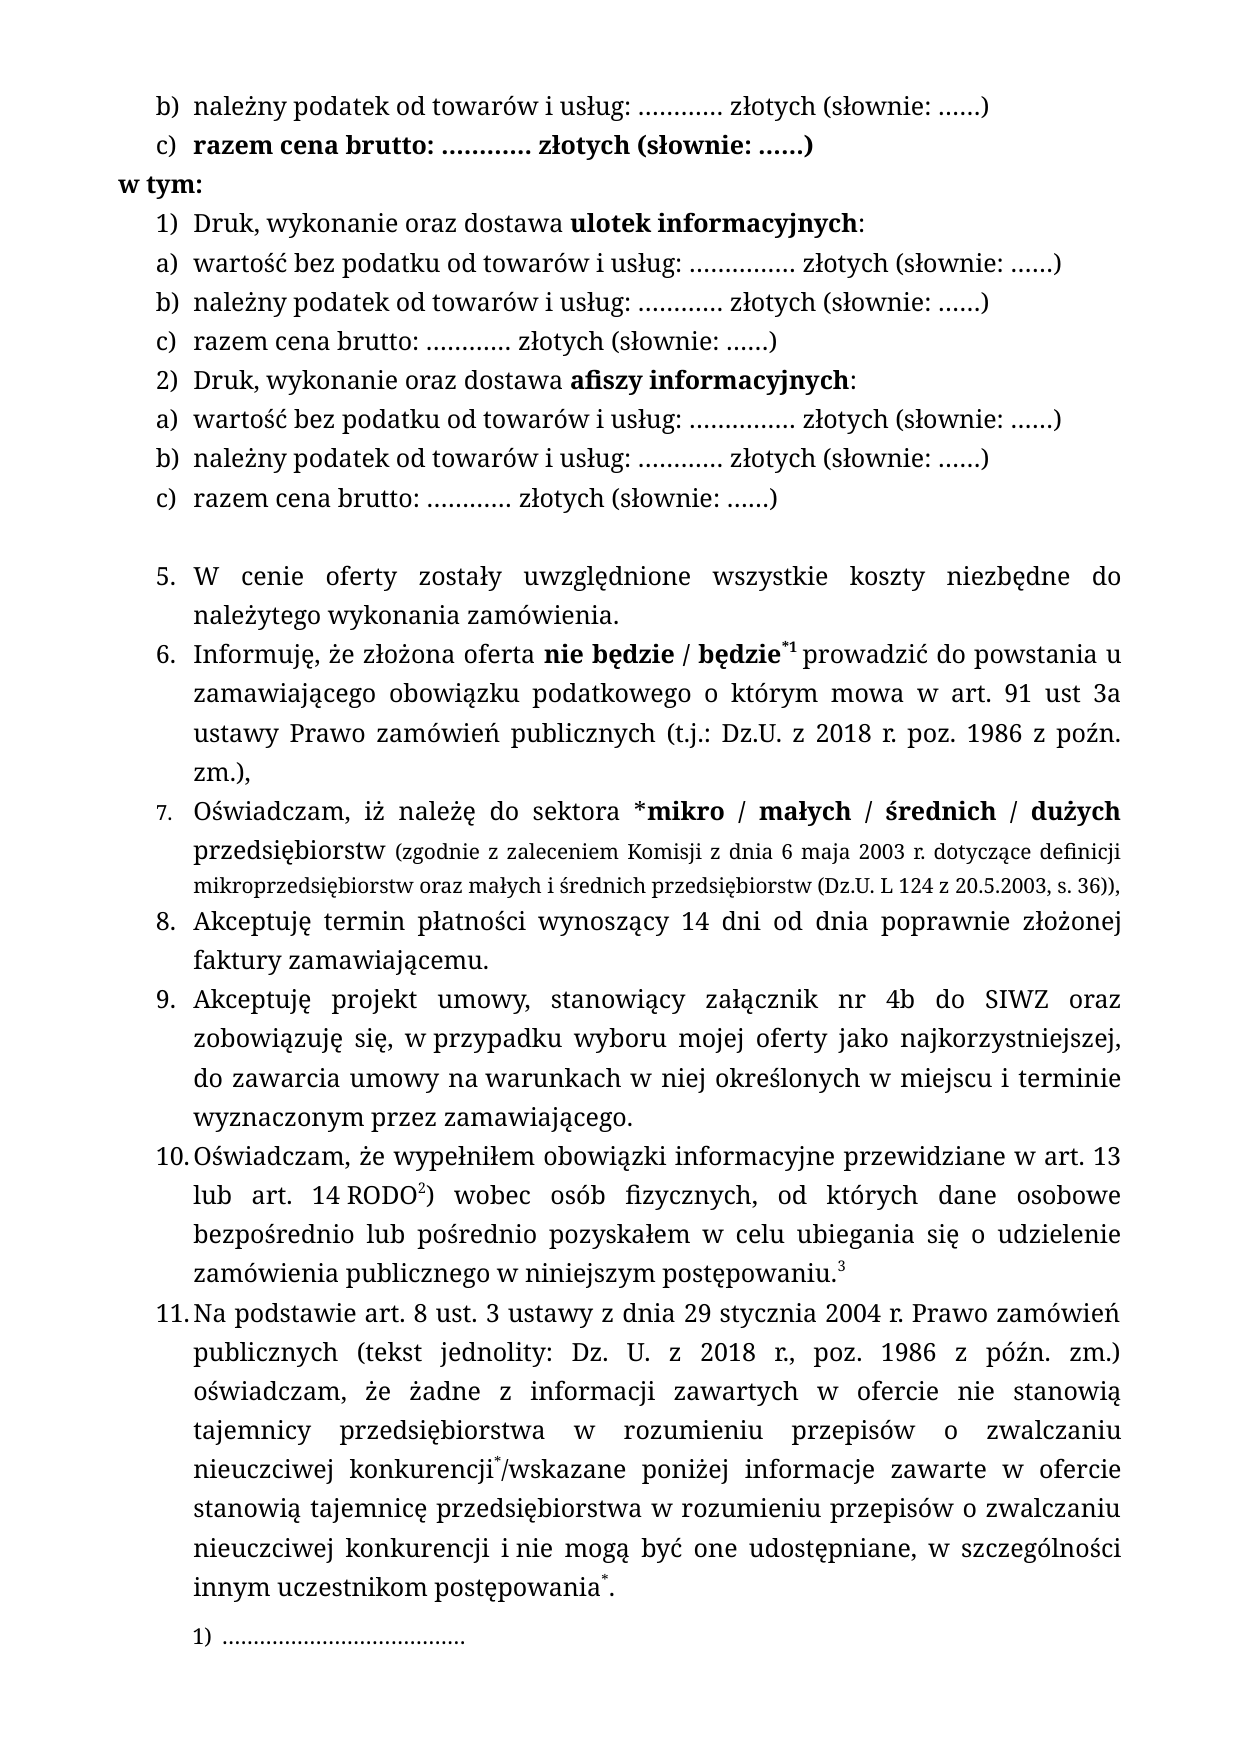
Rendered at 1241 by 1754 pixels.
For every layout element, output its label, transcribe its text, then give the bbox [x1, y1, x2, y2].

list Druk, wykonanie oraz dostawa ulotek informacyjnych: [156, 206, 1122, 240]
list Druk, wykonanie oraz dostawa afiszy informacyjnych: [156, 363, 1122, 397]
list wartość bez podatku od towarów i usług: …………… złotych (słownie: ……) [156, 245, 1122, 279]
list W cenie oferty zostały uwzględnione wszystkie koszty niezbędne do należytego wykonania zamówienia. [156, 558, 1122, 632]
list Akceptuję termin płatności wynoszący 14 dni od dnia poprawnie złożonej faktury zamawiającemu. [156, 903, 1122, 977]
list razem cena brutto: ………… złotych (słownie: ……) [156, 480, 1122, 514]
list należny podatek od towarów i usług: ………… złotych (słownie: ……) [156, 284, 1122, 318]
list należny podatek od towarów i usług: ………… złotych (słownie: ……) [156, 441, 1122, 475]
list Akceptuję projekt umowy, stanowiący załącznik nr 4b do SIWZ oraz zobowiązuję się, w przypadku wyboru mojej oferty jako najkorzystniejszej, do zawarcia umowy na warunkach w niej określonych w miejscu i terminie wyznaczonym przez zamawiającego. [156, 982, 1122, 1133]
list wartość bez podatku od towarów i usług: …………… złotych (słownie: ……) [156, 402, 1122, 436]
list razem cena brutto: ………… złotych (słownie: ……) [156, 323, 1122, 358]
text w tym: [118, 167, 1122, 201]
list Informuję, że złożona oferta nie będzie / będzie*1 prowadzić do powstania u zamawiającego obowiązku podatkowego o którym mowa w art. 91 ust 3a ustawy Prawo zamówień publicznych (t.j.: Dz.U. z 2018 r. poz. 1986 z poźn. zm.), [156, 637, 1122, 788]
list Oświadczam, że wypełniłem obowiązki informacyjne przewidziane w art. 13 lub art. 14 RODO2) wobec osób fizycznych, od których dane osobowe bezpośrednio lub pośrednio pozyskałem w celu ubiegania się o udzielenie zamówienia publicznego w niniejszym postępowaniu.3 [156, 1138, 1122, 1290]
list ………………………………… [192, 1621, 1122, 1651]
list razem cena brutto: ………… złotych (słownie: ……) [156, 128, 1122, 162]
list Na podstawie art. 8 ust. 3 ustawy z dnia 29 stycznia 2004 r. Prawo zamówień publicznych (tekst jednolity: Dz. U. z 2018 r., poz. 1986 z późn. zm.) oświadczam, że żadne z informacji zawartych w ofercie nie stanowią tajemnicy przedsiębiorstwa w rozumieniu przepisów o zwalczaniu nieuczciwej konkurencji*/wskazane poniżej informacje zawarte w ofercie stanowią tajemnicę przedsiębiorstwa w rozumieniu przepisów o zwalczaniu nieuczciwej konkurencji i nie mogą być one udostępniane, w szczególności innym uczestnikom postępowania*. [156, 1295, 1122, 1603]
list Oświadczam, iż należę do sektora *mikro / małych / średnich / dużych przedsiębiorstw (zgodnie z zaleceniem Komisji z dnia 6 maja 2003 r. dotyczące definicji mikroprzedsiębiorstw oraz małych i średnich przedsiębiorstw (Dz.U. L 124 z 20.5.2003, s. 36)), [156, 793, 1122, 899]
list należny podatek od towarów i usług: ………… złotych (słownie: ……) [156, 88, 1122, 123]
